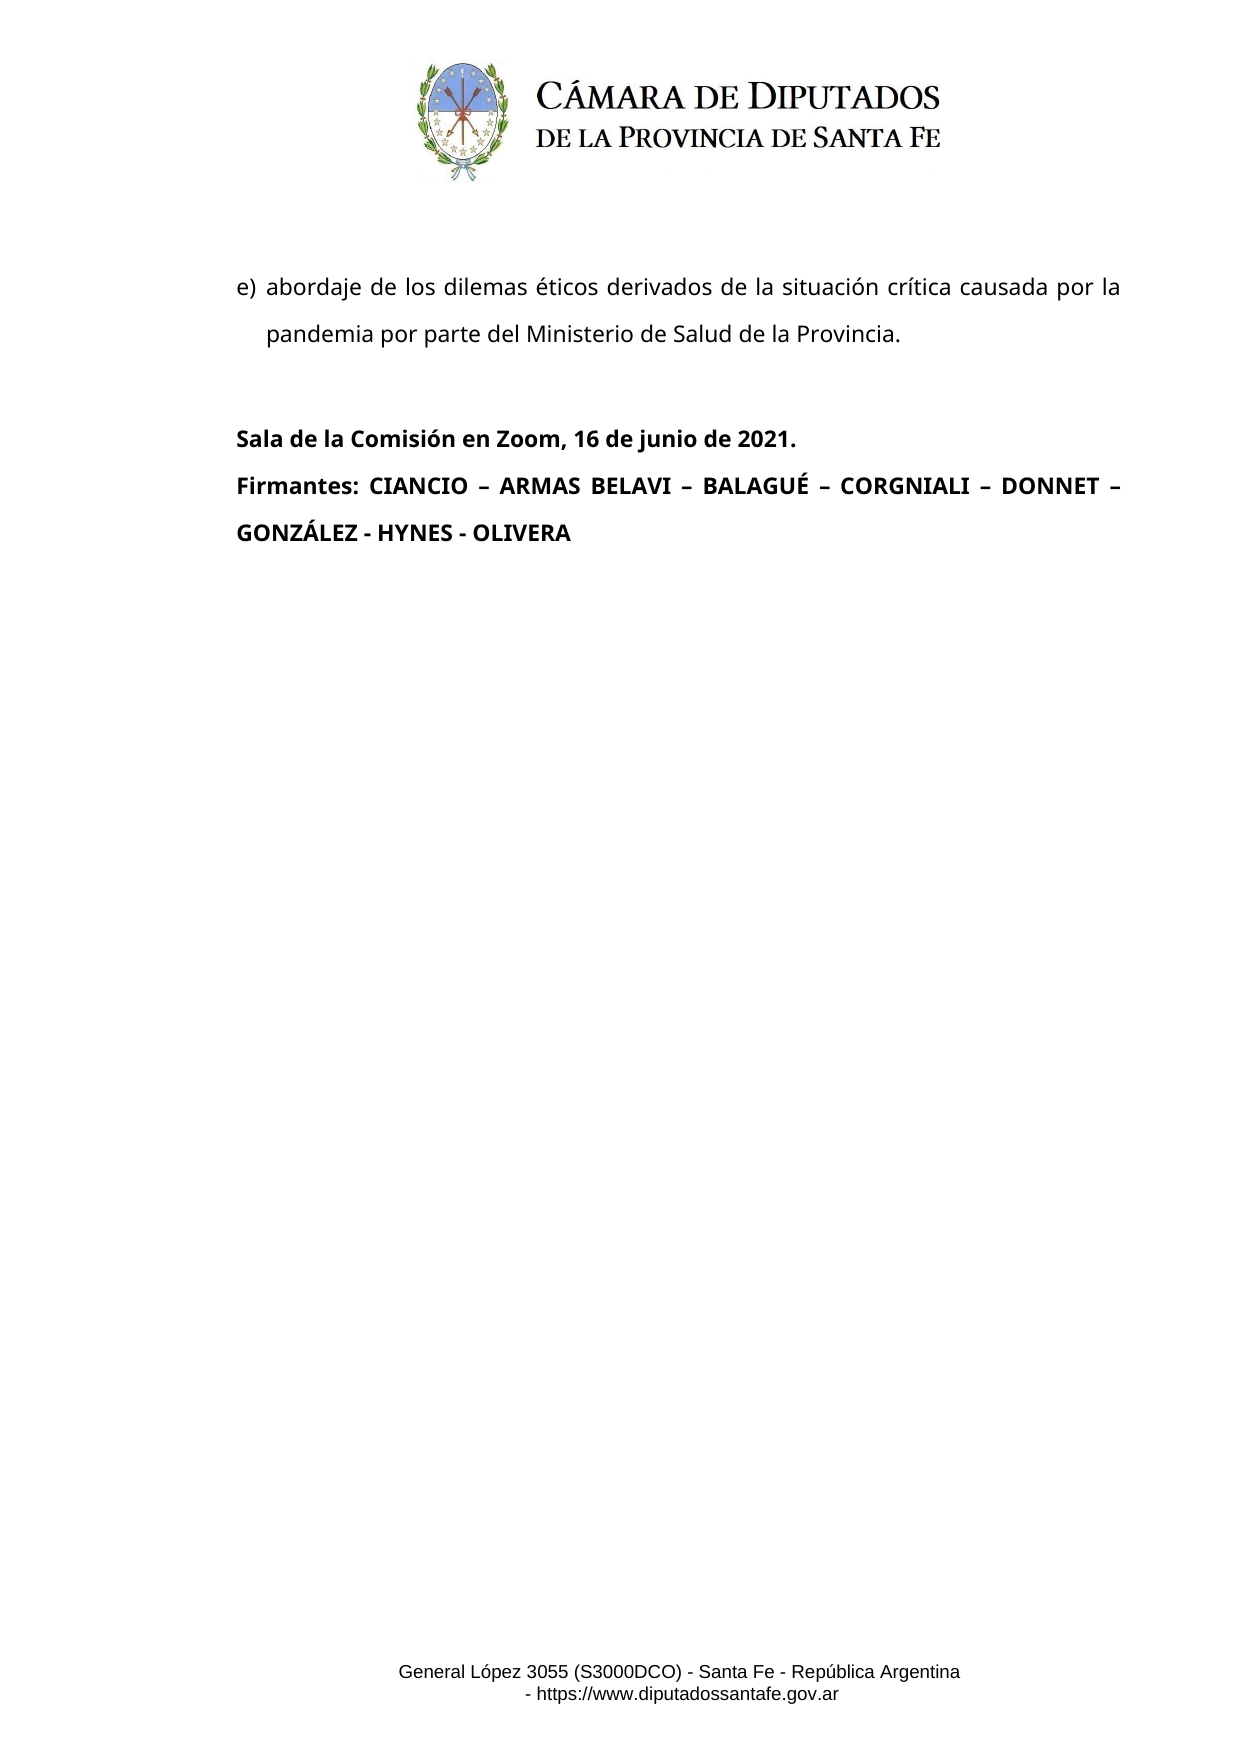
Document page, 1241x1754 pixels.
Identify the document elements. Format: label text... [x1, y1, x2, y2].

list abordaje de los dilemas éticos derivados de la situación crítica causada por la pandemia por parte del Ministerio de Salud de la Provincia. [236, 271, 1122, 349]
text Sala de la Comisión en Zoom, 16 de junio de 2021. [236, 423, 1122, 455]
picture [413, 59, 945, 183]
text Firmantes: CIANCIO – ARMAS BELAVI – BALAGUÉ – CORGNIALI – DONNET – GONZÁLEZ - HYNES - OLIVERA [236, 470, 1122, 548]
